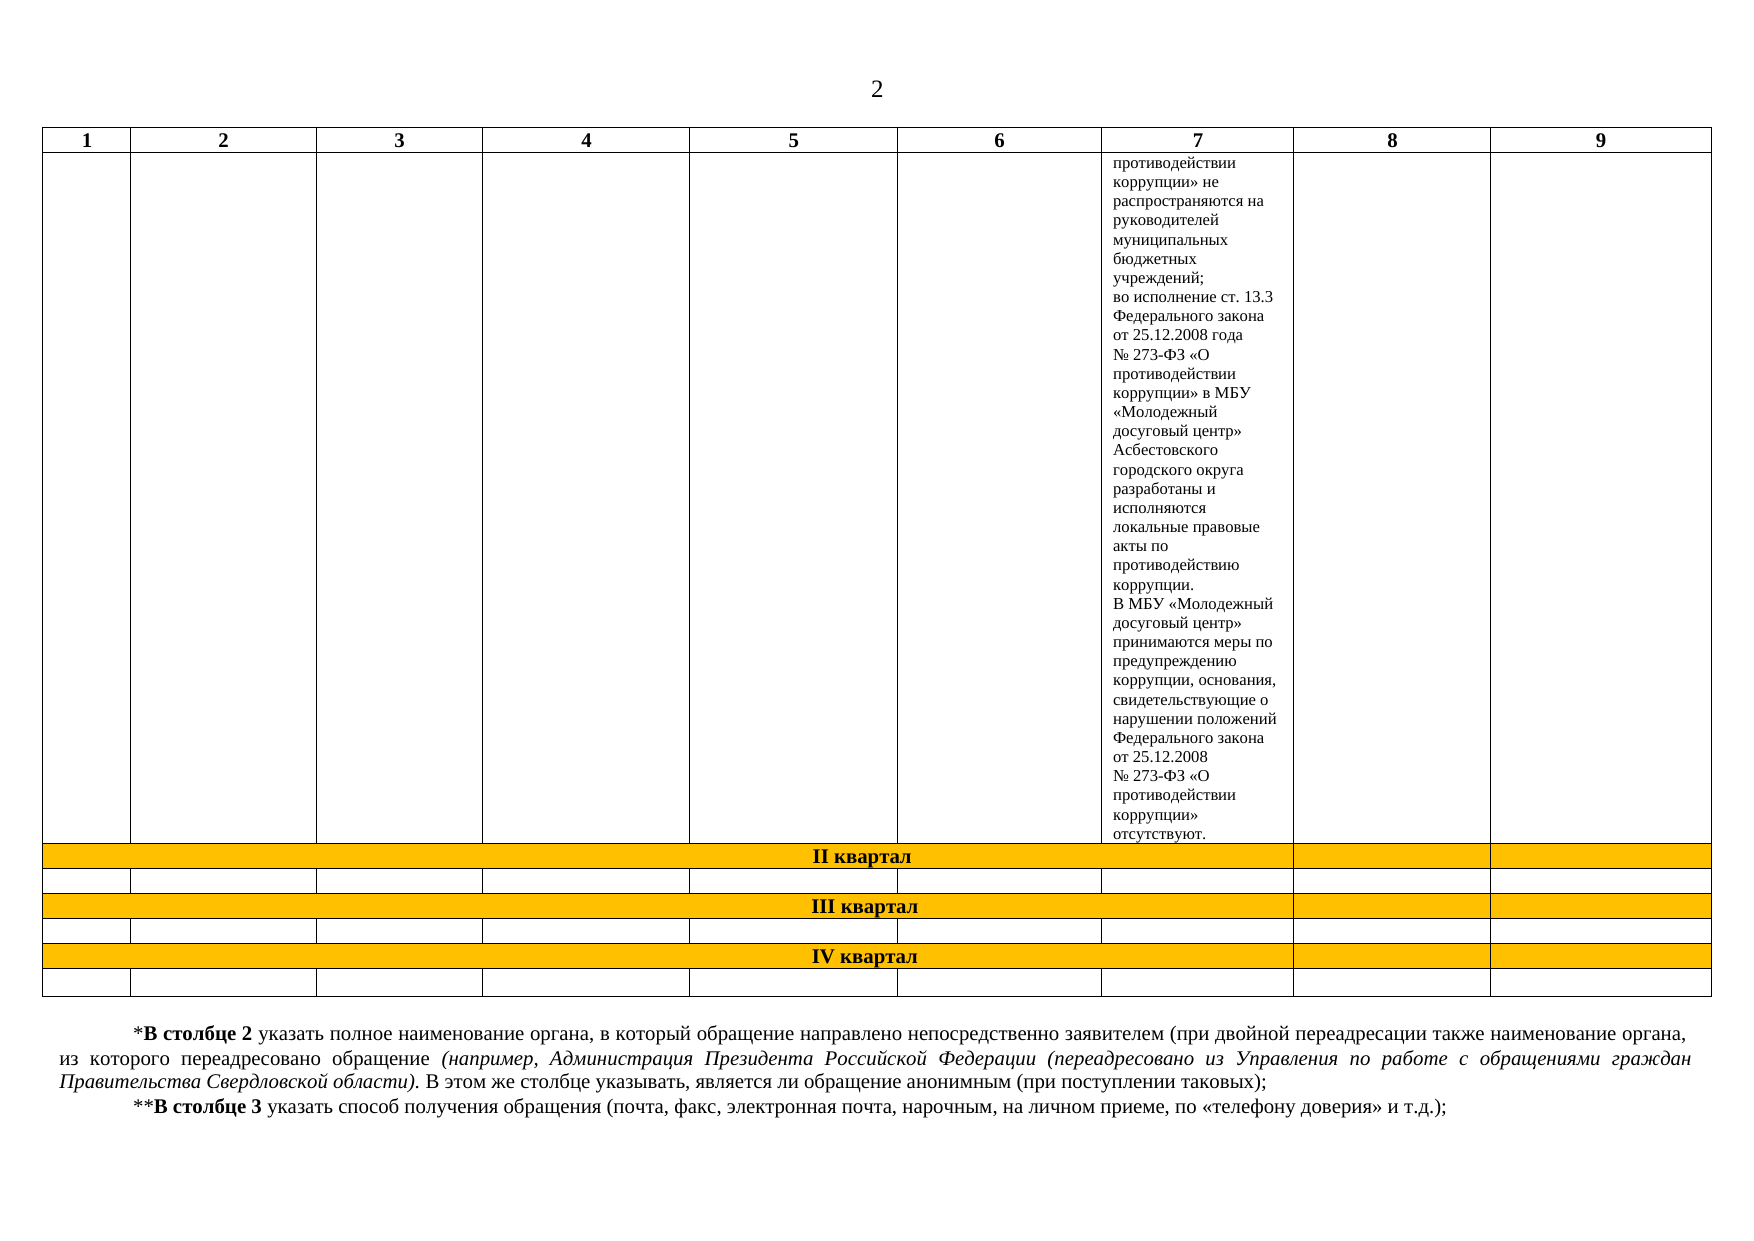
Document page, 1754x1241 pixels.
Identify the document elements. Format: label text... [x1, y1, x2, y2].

table_cell [1102, 919, 1293, 943]
table_header 8 [1294, 128, 1490, 152]
table_cell III квартал [43, 894, 1293, 918]
table_cell [483, 869, 689, 893]
table_cell противодействии коррупции» не распространяются на руководителей муниципальных бюджетных учреждений; во исполнение ст. 13.3 Федерального закона от 25.12.2008 года № 273-ФЗ «О противодействии коррупции» в МБУ «Молодежный досуговый центр» Асбестовского городского округа разработаны и исполняются локальные правовые акты по противодействию коррупции. В МБУ «Молодежный досуговый центр» принимаются меры по предупреждению коррупции, основания, свидетельствующие о нарушении положений Федерального закона от 25.12.2008 № 273-ФЗ «О противодействии коррупции» отсутствуют. [1102, 153, 1293, 843]
table_cell [1294, 919, 1490, 943]
table_header 9 [1491, 128, 1711, 152]
table_cell [483, 153, 689, 843]
table_cell [317, 919, 482, 943]
table_header 1 [43, 128, 130, 152]
table_cell [43, 869, 130, 893]
table_cell [43, 919, 130, 943]
table_cell [898, 969, 1101, 996]
table_cell [898, 153, 1101, 843]
table_header 6 [898, 128, 1101, 152]
table_header 3 [317, 128, 482, 152]
table_cell [317, 969, 482, 996]
table_cell [1491, 919, 1711, 943]
table_cell [131, 919, 316, 943]
table_cell [898, 869, 1101, 893]
table_header 5 [690, 128, 897, 152]
table_cell [690, 153, 897, 843]
table_cell [1294, 894, 1490, 918]
table_cell [131, 869, 316, 893]
table_header 7 [1102, 128, 1293, 152]
table_cell [483, 919, 689, 943]
table_cell [1294, 869, 1490, 893]
table_cell [1491, 153, 1711, 843]
table_cell [1491, 869, 1711, 893]
text **В столбце 3 указать способ получения обращения (почта, факс, электронная почта, нарочным, на личном приеме, по «телефону доверия» и т.д.); [59, 1093, 1695, 1118]
table_cell [1102, 869, 1293, 893]
table_cell [131, 969, 316, 996]
table_cell [1491, 894, 1711, 918]
table_cell [690, 969, 897, 996]
table_cell [1294, 944, 1490, 968]
table_cell [1491, 969, 1711, 996]
table_cell [43, 969, 130, 996]
table_cell [690, 869, 897, 893]
table_cell [483, 969, 689, 996]
table_cell IV квартал [43, 944, 1293, 968]
table_cell [1294, 844, 1490, 868]
text *В столбце 2 указать полное наименование органа, в который обращение направлено непосредственно заявителем (при двойной переадресации также наименование органа, из которого переадресовано обращение (например, Администрация Президента Российской Федерации (переадресовано из Управления по работе с обращениями граждан Правительства Свердловской области). В этом же столбце указывать, является ли обращение анонимным (при поступлении таковых); [59, 1021, 1695, 1093]
table_cell [317, 869, 482, 893]
table_cell [1102, 969, 1293, 996]
table_cell [690, 919, 897, 943]
table_header 4 [483, 128, 689, 152]
table_cell [131, 153, 316, 843]
table_cell [43, 153, 130, 843]
table_cell [898, 919, 1101, 943]
table_header 2 [131, 128, 316, 152]
table_cell [1491, 844, 1711, 868]
table_cell [1294, 153, 1490, 843]
table_cell [1294, 969, 1490, 996]
table_cell [1491, 944, 1711, 968]
table_cell II квартал [43, 844, 1293, 868]
table_cell [317, 153, 482, 843]
